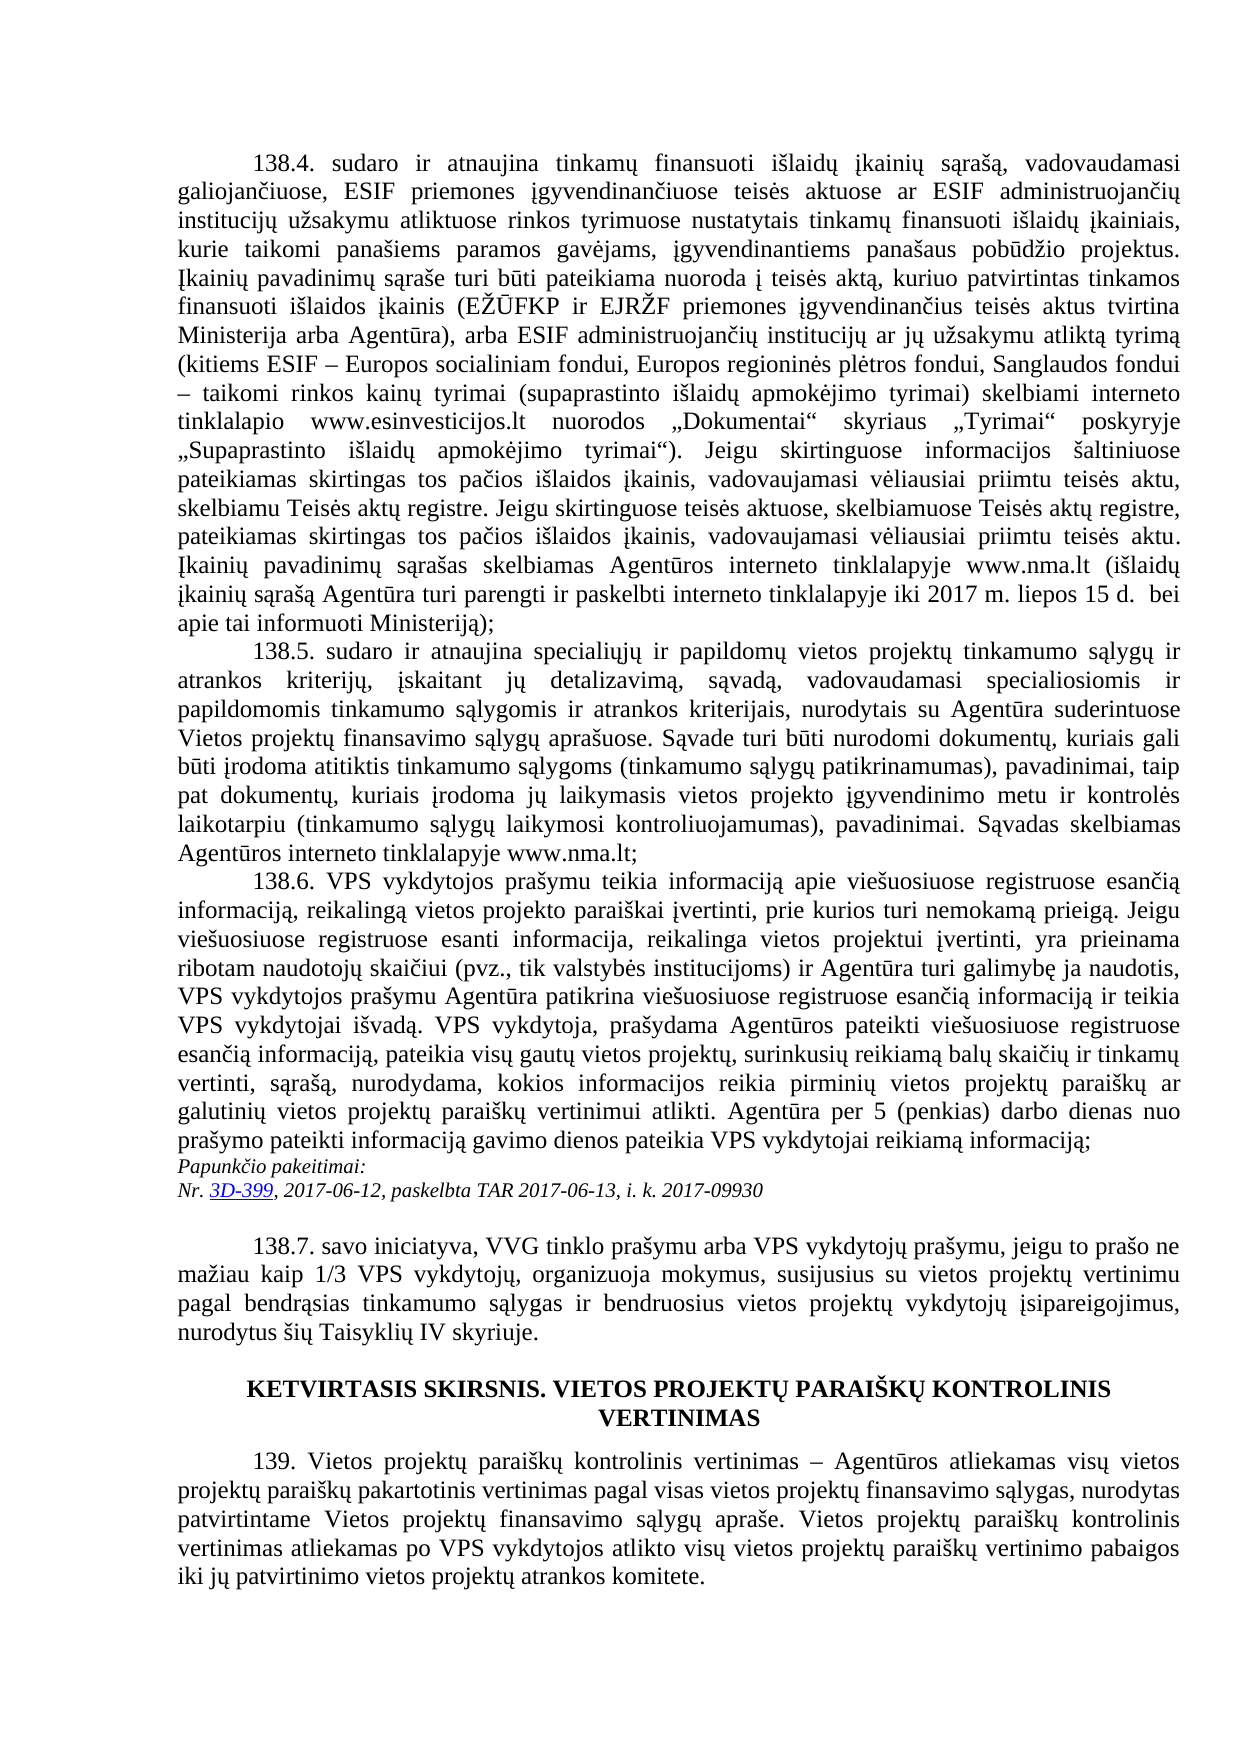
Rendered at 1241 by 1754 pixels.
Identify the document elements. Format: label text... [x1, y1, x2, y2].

text 138.5. sudaro ir atnaujina specialiųjų ir papildomų vietos projektų tinkamumo sąlygų ir atrankos kriterijų, įskaitant jų detalizavimą, sąvadą, vadovaudamasi specialiosiomis ir papildomomis tinkamumo sąlygomis ir atrankos kriterijais, nurodytais su Agentūra suderintuose Vietos projektų finansavimo sąlygų aprašuose. Sąvade turi būti nurodomi dokumentų, kuriais gali būti įrodoma atitiktis tinkamumo sąlygoms (tinkamumo sąlygų patikrinamumas), pavadinimai, taip pat dokumentų, kuriais įrodoma jų laikymasis vietos projekto įgyvendinimo metu ir kontrolės laikotarpiu (tinkamumo sąlygų laikymosi kontroliuojamumas), pavadinimai. Sąvadas skelbiamas Agentūros interneto tinklalapyje www.nma.lt; [177, 636, 1181, 866]
text 138.4. sudaro ir atnaujina tinkamų finansuoti išlaidų įkainių sąrašą, vadovaudamasi galiojančiuose, ESIF priemones įgyvendinančiuose teisės aktuose ar ESIF administruojančių institucijų užsakymu atliktuose rinkos tyrimuose nustatytais tinkamų finansuoti išlaidų įkainiais, kurie taikomi panašiems paramos gavėjams, įgyvendinantiems panašaus pobūdžio projektus. Įkainių pavadinimų sąraše turi būti pateikiama nuoroda į teisės aktą, kuriuo patvirtintas tinkamos finansuoti išlaidos įkainis (EŽŪFKP ir EJRŽF priemones įgyvendinančius teisės aktus tvirtina Ministerija arba Agentūra), arba ESIF administruojančių institucijų ar jų užsakymu atliktą tyrimą (kitiems ESIF – Europos socialiniam fondui, Europos regioninės plėtros fondui, Sanglaudos fondui – taikomi rinkos kainų tyrimai (supaprastinto išlaidų apmokėjimo tyrimai) skelbiami interneto tinklalapio www.esinvesticijos.lt nuorodos „Dokumentai“ skyriaus „Tyrimai“ poskyryje „Supaprastinto išlaidų apmokėjimo tyrimai“). Jeigu skirtinguose informacijos šaltiniuose pateikiamas skirtingas tos pačios išlaidos įkainis, vadovaujamasi vėliausiai priimtu teisės aktu, skelbiamu Teisės aktų registre. Jeigu skirtinguose teisės aktuose, skelbiamuose Teisės aktų registre, pateikiamas skirtingas tos pačios išlaidos įkainis, vadovaujamasi vėliausiai priimtu teisės aktu. Įkainių pavadinimų sąrašas skelbiamas Agentūros interneto tinklalapyje www.nma.lt (išlaidų įkainių sąrašą Agentūra turi parengti ir paskelbti interneto tinklalapyje iki 2017 m. liepos 15 d. bei apie tai informuoti Ministeriją); [177, 148, 1181, 636]
text 139. Vietos projektų paraiškų kontrolinis vertinimas – Agentūros atliekamas visų vietos projektų paraiškų pakartotinis vertinimas pagal visas vietos projektų finansavimo sąlygas, nurodytas patvirtintame Vietos projektų finansavimo sąlygų apraše. Vietos projektų paraiškų kontrolinis vertinimas atliekamas po VPS vykdytojos atlikto visų vietos projektų paraiškų vertinimo pabaigos iki jų patvirtinimo vietos projektų atrankos komitete. [177, 1446, 1181, 1590]
text Nr. 3D-399, 2017-06-12, paskelbta TAR 2017-06-13, i. k. 2017-09930 [177, 1178, 1181, 1202]
text KETVIRTASIS SKIRSNIS. VIETOS PROJEKTŲ PARAIŠKŲ KONTROLINIS VERTINIMAS [177, 1374, 1181, 1432]
text 138.7. savo iniciatyva, VVG tinklo prašymu arba VPS vykdytojų prašymu, jeigu to prašo ne mažiau kaip 1/3 VPS vykdytojų, organizuoja mokymus, susijusius su vietos projektų vertinimu pagal bendrąsias tinkamumo sąlygas ir bendruosius vietos projektų vykdytojų įsipareigojimus, nurodytus šių Taisyklių IV skyriuje. [177, 1231, 1181, 1346]
text Papunkčio pakeitimai: [177, 1154, 1181, 1178]
text 138.6. VPS vykdytojos prašymu teikia informaciją apie viešuosiuose registruose esančią informaciją, reikalingą vietos projekto paraiškai įvertinti, prie kurios turi nemokamą prieigą. Jeigu viešuosiuose registruose esanti informacija, reikalinga vietos projektui įvertinti, yra prieinama ribotam naudotojų skaičiui (pvz., tik valstybės institucijoms) ir Agentūra turi galimybę ja naudotis, VPS vykdytojos prašymu Agentūra patikrina viešuosiuose registruose esančią informaciją ir teikia VPS vykdytojai išvadą. VPS vykdytoja, prašydama Agentūros pateikti viešuosiuose registruose esančią informaciją, pateikia visų gautų vietos projektų, surinkusių reikiamą balų skaičių ir tinkamų vertinti, sąrašą, nurodydama, kokios informacijos reikia pirminių vietos projektų paraiškų ar galutinių vietos projektų paraiškų vertinimui atlikti. Agentūra per 5 (penkias) darbo dienas nuo prašymo pateikti informaciją gavimo dienos pateikia VPS vykdytojai reikiamą informaciją; [177, 866, 1181, 1154]
